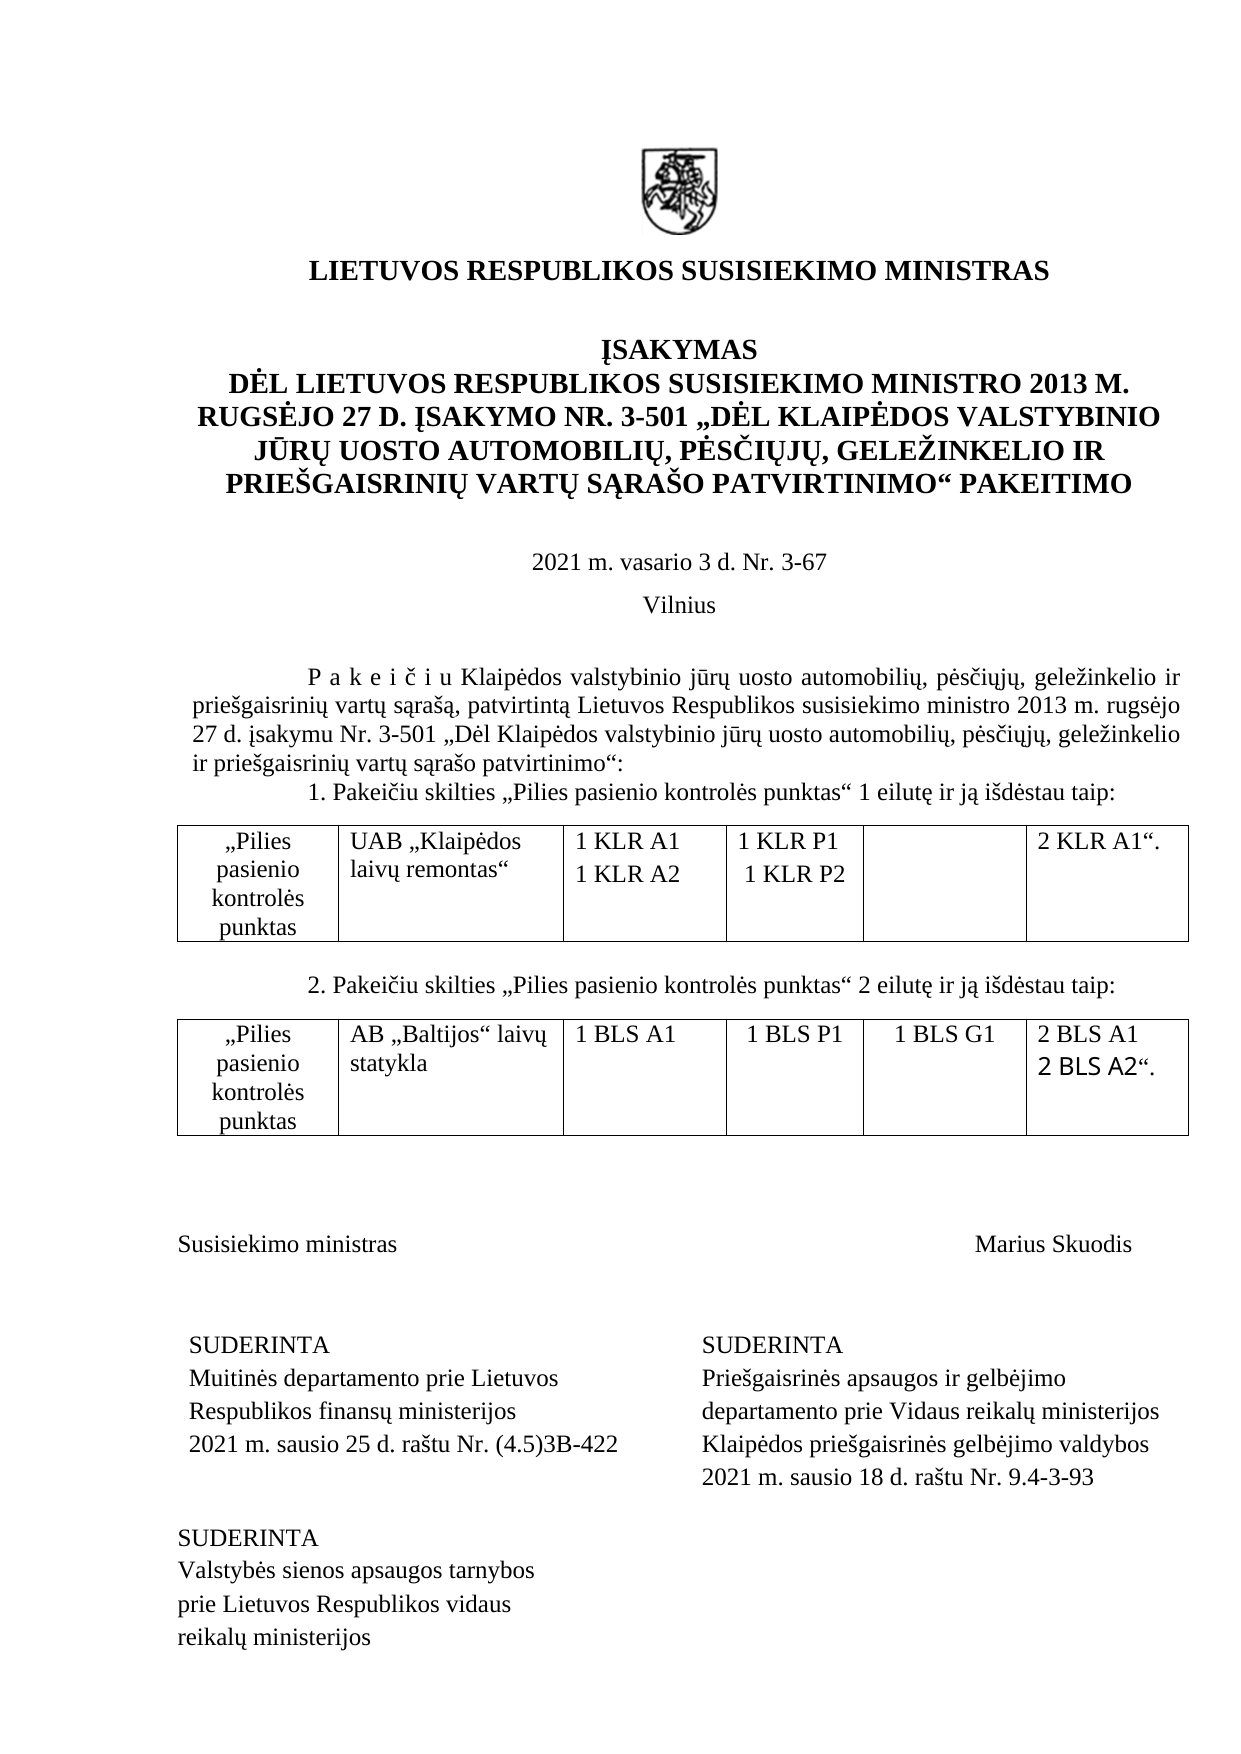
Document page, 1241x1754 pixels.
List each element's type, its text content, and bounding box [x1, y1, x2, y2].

text 2. Pakeičiu skilties „Pilies pasienio kontrolės punktas“ 2 eilutę ir ją išdėstau taip: [192, 971, 1181, 999]
table_header UAB „Klaipėdos laivų remontas“ [339, 826, 563, 941]
text ĮSAKYMAS [177, 332, 1181, 366]
table_header 1 KLR A1 1 KLR A2 [564, 826, 726, 941]
text 1. Pakeičiu skilties „Pilies pasienio kontrolės punktas“ 1 eilutę ir ją išdėstau taip: [192, 777, 1181, 806]
text prie Lietuvos Respublikos vidaus [177, 1589, 561, 1617]
text reikalų ministerijos [177, 1622, 561, 1650]
text P a k e i č i u Klaipėdos valstybinio jūrų uosto automobilių, pėsčiųjų, geležinkelio ir priešgaisrinių vartų sąrašą, patvirtintą Lietuvos Respublikos susisiekimo ministro 2013 m. rugsėjo 27 d. įsakymu Nr. 3-501 „Dėl Klaipėdos valstybinio jūrų uosto automobilių, pėsčiųjų, geležinkelio ir priešgaisrinių vartų sąrašo patvirtinimo“: [192, 662, 1181, 777]
text Valstybės sienos apsaugos tarnybos [177, 1556, 561, 1584]
table_header 1 KLR P1 1 KLR P2 [727, 826, 863, 941]
table_header [864, 826, 1026, 941]
text Vilnius [177, 590, 1181, 619]
text LIETUVOS RESPUBLIKOS SUSISIEKIMO MINISTRAS [177, 253, 1181, 287]
table_header AB „Baltijos“ laivų statykla [339, 1020, 563, 1134]
table_header 1 BLS P1 [727, 1020, 863, 1134]
table_header 1 BLS A1 [564, 1020, 726, 1134]
table_header „Pilies pasienio kontrolės punktas [178, 1020, 338, 1134]
text DĖL LIETUVOS RESPUBLIKOS SUSISIEKIMO MINISTRO 2013 M. RUGSĖJO 27 D. ĮSAKYMO NR. 3-501 „DĖL KLAIPĖDOS VALSTYBINIO JŪRŲ UOSTO AUTOMOBILIŲ, PĖSČIŲJŲ, GELEŽINKELIO IR PRIEŠGAISRINIŲ VARTŲ SĄRAŠO PATVIRTINIMO“ PAKEITIMO [177, 366, 1181, 500]
table_header „Pilies pasienio kontrolės punktas [178, 826, 338, 941]
table_header 2 BLS A1 2 BLS A2“. [1027, 1020, 1188, 1134]
text 2021 m. vasario 3 d. Nr. 3-67 [177, 547, 1181, 576]
text SUDERINTA [177, 1523, 1181, 1551]
table_header 1 BLS G1 [864, 1020, 1026, 1134]
table_header SUDERINTA Priešgaisrinės apsaugos ir gelbėjimo departamento prie Vidaus reikalų ministerijos Klaipėdos priešgaisrinės gelbėjimo valdybos 2021 m. sausio 18 d. raštu Nr. 9.4-3-93 [690, 1330, 1204, 1495]
table_header 2 KLR A1“. [1027, 826, 1188, 941]
table_header SUDERINTA Muitinės departamento prie Lietuvos Respublikos finansų ministerijos 2021 m. sausio 25 d. raštu Nr. (4.5)3B-422 [177, 1330, 690, 1495]
text Susisiekimo ministras Marius Skuodis [177, 1229, 1181, 1258]
